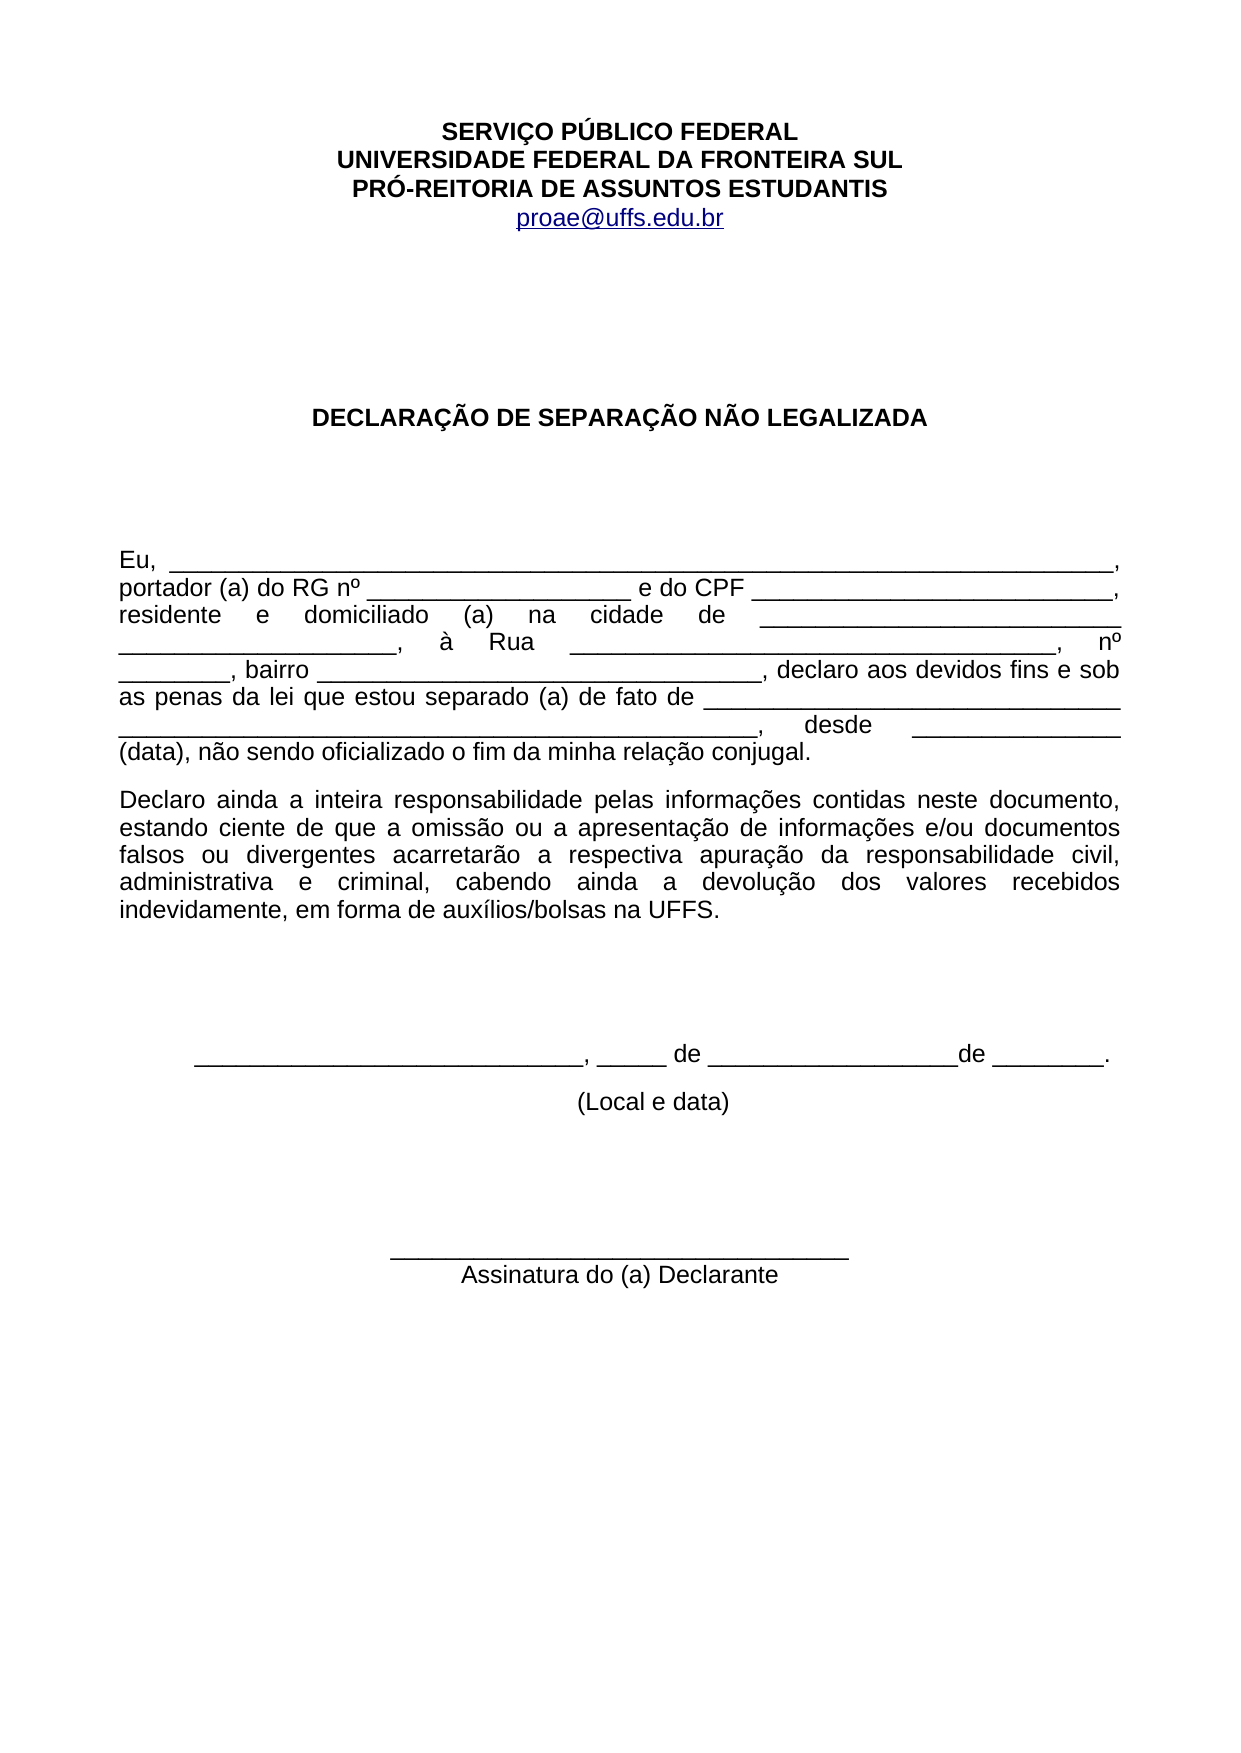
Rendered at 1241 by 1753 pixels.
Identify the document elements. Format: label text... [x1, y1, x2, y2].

text UNIVERSIDADE FEDERAL DA FRONTEIRA SUL [118, 145, 1122, 174]
text PRÓ-REITORIA DE ASSUNTOS ESTUDANTIS [118, 174, 1122, 203]
text ____________________________, _____ de __________________de ________. [184, 1041, 1122, 1068]
text DECLARAÇÃO DE SEPARAÇÃO NÃO LEGALIZADA [118, 403, 1122, 432]
text (Local e data) [184, 1089, 1122, 1116]
text _________________________________ [118, 1232, 1122, 1260]
text proae@uffs.edu.br [118, 203, 1122, 231]
text SERVIÇO PÚBLICO FEDERAL [118, 116, 1122, 145]
text Declaro ainda a inteira responsabilidade pelas informações contidas neste documento, estando ciente de que a omissão ou a apresentação de informações e/ou documentos falsos ou divergentes acarretarão a respectiva apuração da responsabilidade civil, administrativa e criminal, cabendo ainda a devolução dos valores recebidos indevidamente, em forma de auxílios/bolsas na UFFS. [119, 787, 1122, 923]
text Assinatura do (a) Declarante [118, 1260, 1122, 1289]
text Eu, ____________________________________________________________________, portador (a) do RG nº ___________________ e do CPF __________________________, residente e domiciliado (a) na cidade de __________________________ ____________________, à Rua ___________________________________, nº ________, bairro ________________________________, declaro aos devidos fins e sob as penas da lei que estou separado (a) de fato de ______________________________ ______________________________________________, desde _______________ (data), não sendo oficializado o fim da minha relação conjugal. [119, 547, 1122, 766]
